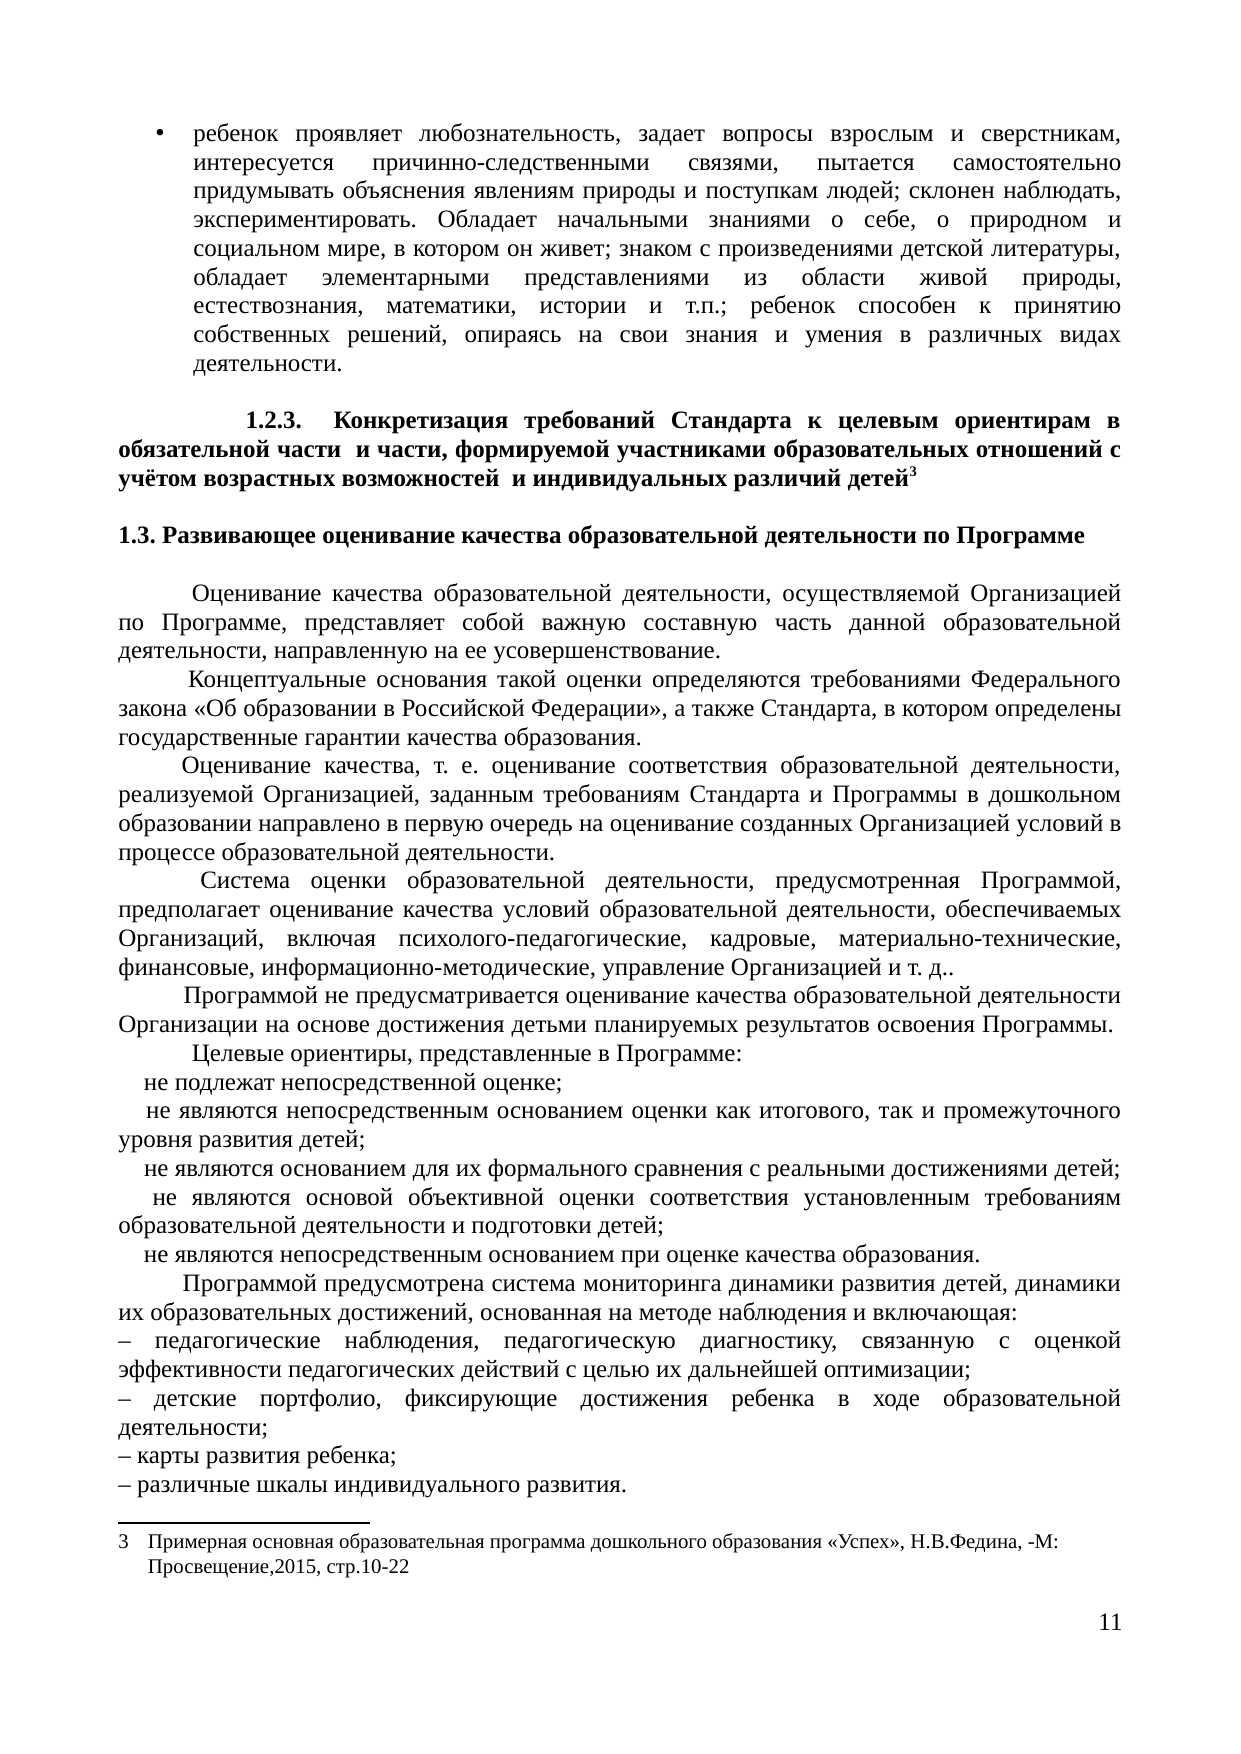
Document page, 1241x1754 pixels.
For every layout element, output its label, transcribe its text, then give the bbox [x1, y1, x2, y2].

list 1.3. Развивающее оценивание качества образовательной деятельности по Программе [118, 521, 1122, 549]
list  не являются основанием для их формального сравнения с реальными достижениями детей;  не являются основой объективной оценки соответствия установленным требованиям образовательной деятельности и подготовки детей; [118, 1153, 1122, 1239]
list – различные шкалы индивидуального развития. [118, 1469, 1122, 1498]
list Примерная основная образовательная программа дошкольного образования «Успех», Н.В.Федина, -М: Просвещение,2015, стр.10-22 [118, 1529, 1122, 1578]
list  не являются непосредственным основанием оценки как итогового, так и промежуточного уровня развития детей; [118, 1096, 1122, 1153]
list Система оценки образовательной деятельности, предусмотренная Программой, предполагает оценивание качества условий образовательной деятельности, обеспечиваемых Организаций, включая психолого-педагогические, кадровые, материально-технические, финансовые, информационно-методические, управление Организацией и т. д.. [118, 866, 1122, 981]
list 1.2.3. Конкретизация требований Стандарта к целевым ориентирам в обязательной части и части, формируемой участниками образовательных отношений с учётом возрастных возможностей и индивидуальных различий детей [118, 406, 1122, 492]
list ребенок проявляет любознательность, задает вопросы взрослым и сверстникам, интересуется причинно-следственными связями, пытается самостоятельно придумывать объяснения явлениям природы и поступкам людей; склонен наблюдать, экспериментировать. Обладает начальными знаниями о себе, о природном и социальном мире, в котором он живет; знаком с произведениями детской литературы, обладает элементарными представлениями из области живой природы, естествознания, математики, истории и т.п.; ребенок способен к принятию собственных решений, опираясь на свои знания и умения в различных видах деятельности. [156, 118, 1122, 377]
list Программой не предусматривается оценивание качества образовательной деятельности Организации на основе достижения детьми планируемых результатов освоения Программы. Целевые ориентиры, представленные в Программе: [118, 981, 1122, 1067]
list  не являются непосредственным основанием при оценке качества образования. [118, 1239, 1122, 1268]
list Программой предусмотрена система мониторинга динамики развития детей, динамики их образовательных достижений, основанная на методе наблюдения и включающая: [118, 1268, 1122, 1326]
list – детские портфолио, фиксирующие достижения ребенка в ходе образовательной деятельности; [118, 1383, 1122, 1441]
list Оценивание качества, т. е. оценивание соответствия образовательной деятельности, реализуемой Организацией, заданным требованиям Стандарта и Программы в дошкольном образовании направлено в первую очередь на оценивание созданных Организацией условий в процессе образовательной деятельности. [118, 751, 1122, 866]
list  не подлежат непосредственной оценке; [118, 1067, 1122, 1096]
list – педагогические наблюдения, педагогическую диагностику, связанную с оценкой эффективности педагогических действий с целью их дальнейшей оптимизации; [118, 1326, 1122, 1383]
list Оценивание качества образовательной деятельности, осуществляемой Организацией по Программе, представляет собой важную составную часть данной образовательной деятельности, направленную на ее усовершенствование. [118, 578, 1122, 664]
list – карты развития ребенка; [118, 1441, 1122, 1469]
list Концептуальные основания такой оценки определяются требованиями Федерального закона «Об образовании в Российской Федерации», а также Стандарта, в котором определены государственные гарантии качества образования. [118, 664, 1122, 751]
